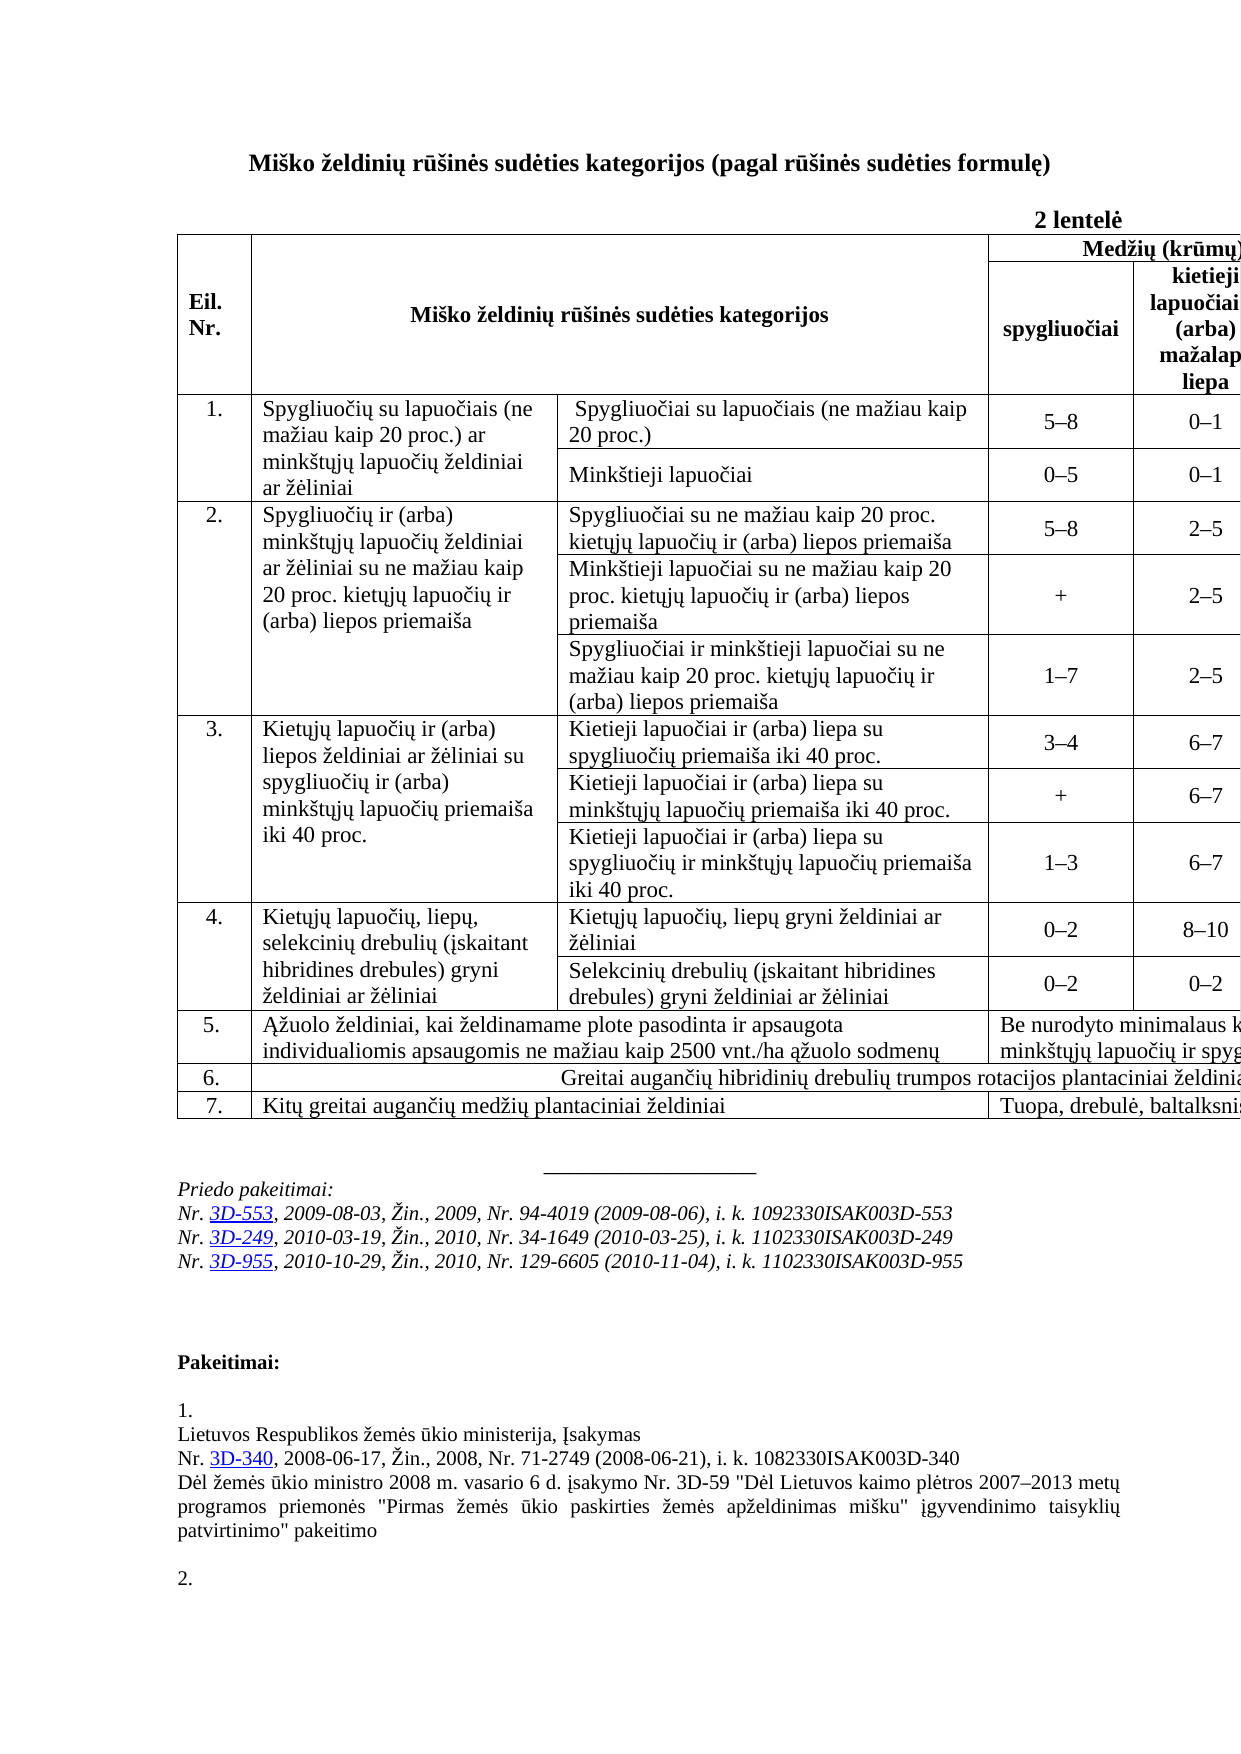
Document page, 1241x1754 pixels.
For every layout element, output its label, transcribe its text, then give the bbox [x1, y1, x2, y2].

table_cell Spygliuočiai su ne mažiau kaip 20 proc. kietųjų lapuočių ir (arba) liepos priemaiša [558, 502, 988, 554]
text _________________ [177, 1148, 1122, 1177]
table_cell Spygliuočių su lapuočiais (ne mažiau kaip 20 proc.) ar minkštųjų lapuočių želdiniai ar žėliniai [252, 395, 557, 501]
table_cell Greitai augančių hibridinių drebulių trumpos rotacijos plantaciniai želdiniai [252, 1064, 1240, 1091]
table_cell 3–4 [989, 716, 1133, 768]
table_cell kietieji lapuočiai ir (arba) mažalapė liepa [1134, 262, 1240, 394]
table_cell 2. [178, 502, 251, 714]
table_cell 0–1 [1134, 395, 1240, 448]
table_cell 1. [178, 395, 251, 501]
table_cell 6–7 [1134, 716, 1240, 768]
table_cell + [989, 555, 1133, 634]
text 2 lentelė [177, 205, 1122, 234]
table_cell Tuopa, drebulė, baltalksnis – 10 [989, 1092, 1240, 1118]
table_cell 0–1 [1134, 449, 1240, 501]
text 1. [177, 1398, 1122, 1422]
text 2. [177, 1566, 1122, 1590]
table_cell 4. [178, 903, 251, 1009]
table_cell 0–2 [989, 903, 1133, 956]
table_cell Kietieji lapuočiai ir (arba) liepa su minkštųjų lapuočių priemaiša iki 40 proc. [558, 769, 988, 822]
text Lietuvos Respublikos žemės ūkio ministerija, Įsakymas [177, 1422, 1122, 1446]
text Nr. 3D-249, 2010-03-19, Žin., 2010, Nr. 34-1649 (2010-03-25), i. k. 1102330ISAK003D-249 [177, 1225, 1122, 1249]
table_cell 5. [178, 1011, 251, 1063]
table_cell 6. [178, 1064, 251, 1091]
text Priedo pakeitimai: [177, 1177, 1122, 1201]
table_cell 5–8 [989, 395, 1133, 448]
table_cell Kietųjų lapuočių, liepų gryni želdiniai ar žėliniai [558, 903, 988, 956]
table_cell + [989, 769, 1133, 822]
table_cell 3. [178, 716, 251, 902]
table_cell 2–5 [1134, 555, 1240, 634]
table_cell Selekcinių drebulių (įskaitant hibridines drebules) gryni želdiniai ar žėliniai [558, 957, 988, 1009]
table_cell Minkštieji lapuočiai [558, 449, 988, 501]
table_cell Spygliuočiai su lapuočiais (ne mažiau kaip 20 proc.) [558, 395, 988, 448]
table_cell 2–5 [1134, 502, 1240, 554]
table_cell 5–8 [989, 502, 1133, 554]
text Miško želdinių rūšinės sudėties kategorijos (pagal rūšinės sudėties formulę) [177, 148, 1122, 176]
table_cell Kietųjų lapuočių, liepų, selekcinių drebulių (įskaitant hibridines drebules) gryni želdiniai ar žėliniai [252, 903, 557, 1009]
table_header Medžių (krūmų) rūšių dalys rūšinės sudėties formulėje [989, 235, 1240, 261]
table_cell 1–7 [989, 635, 1133, 714]
table_cell Minkštieji lapuočiai su ne mažiau kaip 20 proc. kietųjų lapuočių ir (arba) liepos priemaiša [558, 555, 988, 634]
table_cell 7. [178, 1092, 251, 1118]
table_cell Be nurodyto minimalaus kieko ąžuolo gali būti ir kitų kietųjų lapuočių bei minkštųjų lapuočių ir spygliuočių medžių rūšių [989, 1011, 1240, 1063]
text Pakeitimai: [177, 1350, 1122, 1374]
text Dėl žemės ūkio ministro 2008 m. vasario 6 d. įsakymo Nr. 3D-59 "Dėl Lietuvos kaimo plėtros 2007–2013 metų programos priemonės "Pirmas žemės ūkio paskirties žemės apželdinimas mišku" įgyvendinimo taisyklių patvirtinimo" pakeitimo [177, 1470, 1122, 1542]
table_cell 0–2 [1134, 957, 1240, 1009]
table_cell spygliuočiai [989, 262, 1133, 394]
table_cell Kietieji lapuočiai ir (arba) liepa su spygliuočių ir minkštųjų lapuočių priemaiša iki 40 proc. [558, 823, 988, 902]
table_cell 1–3 [989, 823, 1133, 902]
text Nr. 3D-340, 2008-06-17, Žin., 2008, Nr. 71-2749 (2008-06-21), i. k. 1082330ISAK003D-340 [177, 1446, 1122, 1470]
text Nr. 3D-955, 2010-10-29, Žin., 2010, Nr. 129-6605 (2010-11-04), i. k. 1102330ISAK003D-955 [177, 1249, 1122, 1273]
table_cell Spygliuočių ir (arba) minkštųjų lapuočių želdiniai ar žėliniai su ne mažiau kaip 20 proc. kietųjų lapuočių ir (arba) liepos priemaiša [252, 502, 557, 714]
table_header Eil. Nr. [178, 235, 251, 394]
table_header Miško želdinių rūšinės sudėties kategorijos [252, 235, 988, 394]
table_cell 8–10 [1134, 903, 1240, 956]
table_cell Kitų greitai augančių medžių plantaciniai želdiniai [252, 1092, 988, 1118]
table_cell Kietųjų lapuočių ir (arba) liepos želdiniai ar žėliniai su spygliuočių ir (arba) minkštųjų lapuočių priemaiša iki 40 proc. [252, 716, 557, 902]
table_cell 0–5 [989, 449, 1133, 501]
text Nr. 3D-553, 2009-08-03, Žin., 2009, Nr. 94-4019 (2009-08-06), i. k. 1092330ISAK003D-553 [177, 1201, 1122, 1225]
table_cell Ąžuolo želdiniai, kai želdinamame plote pasodinta ir apsaugota individualiomis apsaugomis ne mažiau kaip 2500 vnt./ha ąžuolo sodmenų [252, 1011, 988, 1063]
table_cell 6–7 [1134, 769, 1240, 822]
table_cell Kietieji lapuočiai ir (arba) liepa su spygliuočių priemaiša iki 40 proc. [558, 716, 988, 768]
table_cell Spygliuočiai ir minkštieji lapuočiai su ne mažiau kaip 20 proc. kietųjų lapuočių ir (arba) liepos priemaiša [558, 635, 988, 714]
table_cell 2–5 [1134, 635, 1240, 714]
table_cell 6–7 [1134, 823, 1240, 902]
table_cell 0–2 [989, 957, 1133, 1009]
